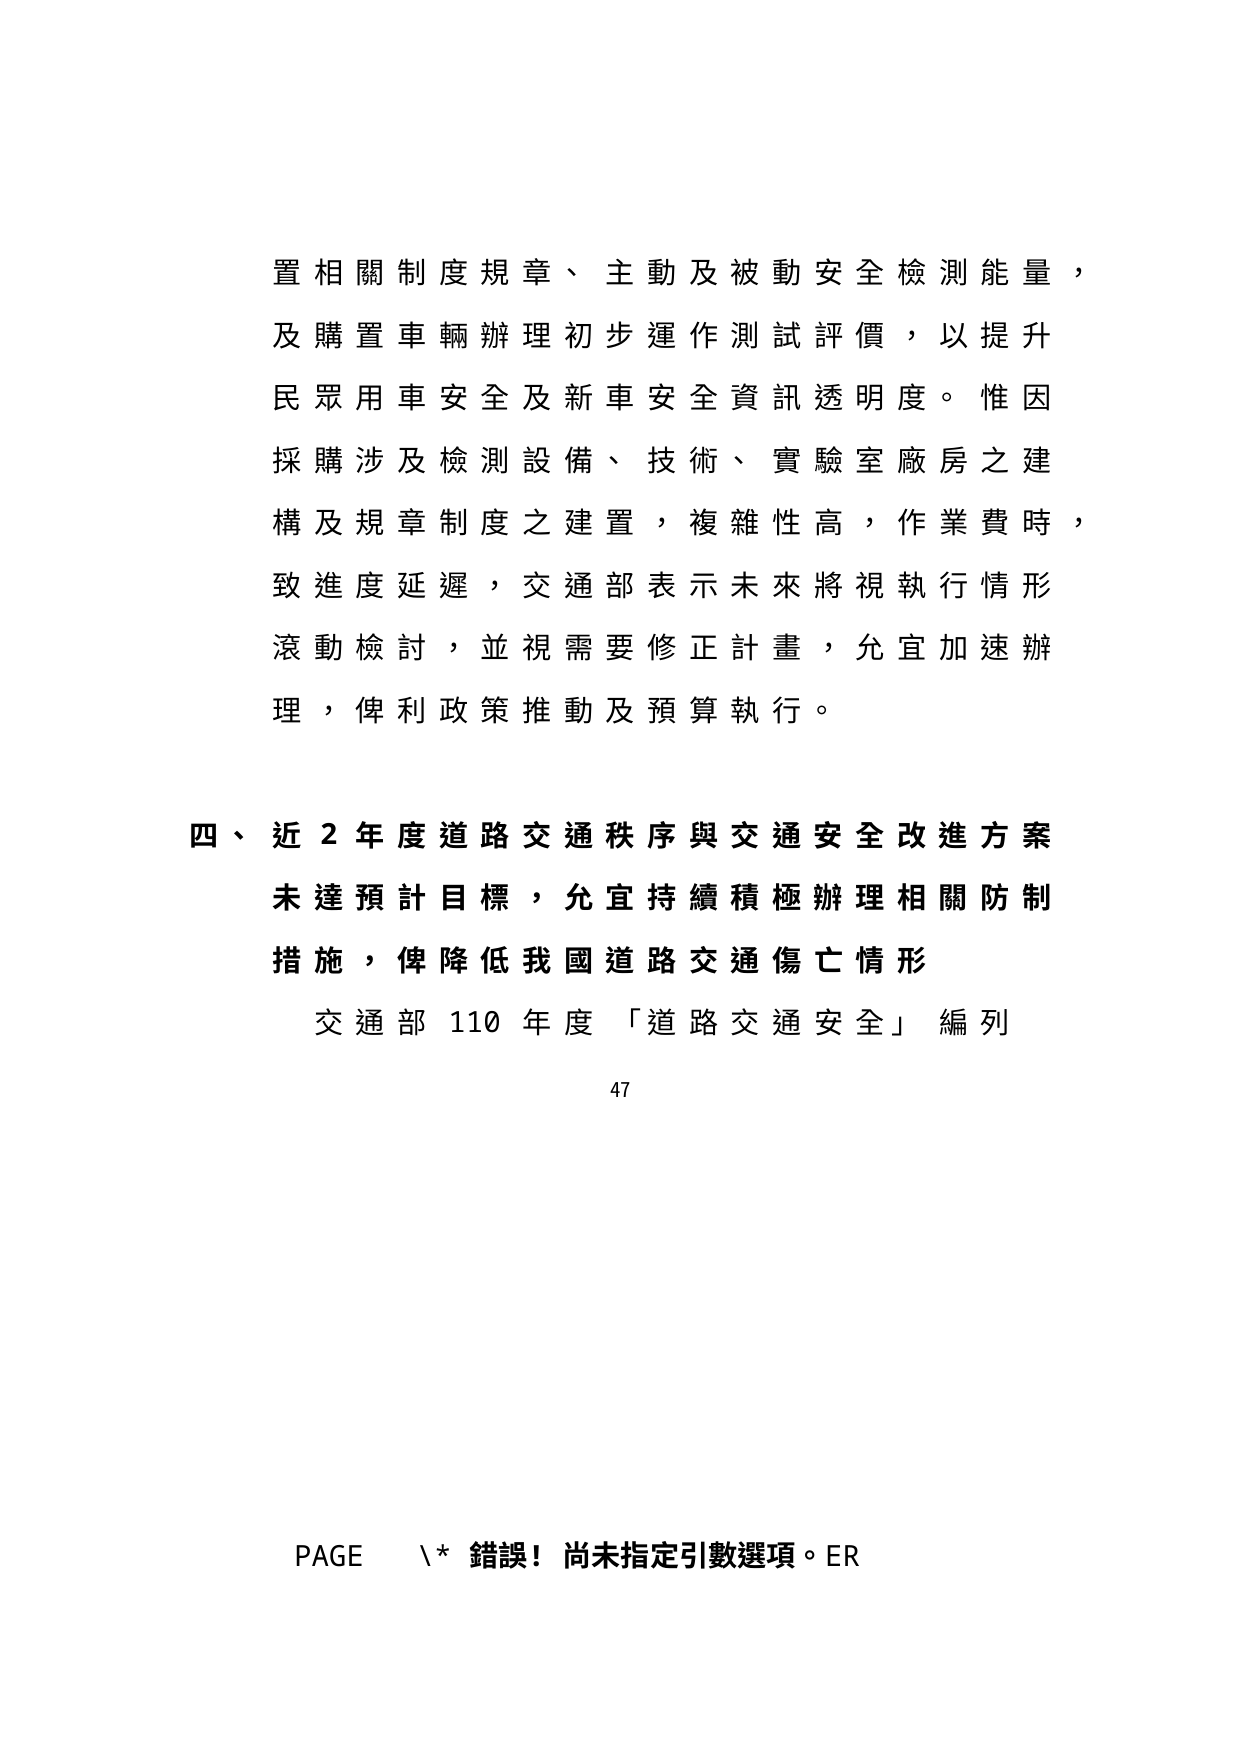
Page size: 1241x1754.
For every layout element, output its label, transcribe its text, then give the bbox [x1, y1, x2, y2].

text 四、近2年度道路交通秩序與交通安全改進方案未達預計目標，允宜持續積極辦理相關防制措施，俾降低我國道路交通傷亡情形 [183, 792, 1058, 979]
text 交通部110年度「道路交通安全」編列 [242, 979, 1058, 1042]
text 綜上，交通部研擬推動「臺灣新車安全評等計畫」，以4年為期，由政府編列經費建置相關制度規章、主動及被動安全檢測能量，及購置車輛辦理初步運作測試評價，以提升民眾用車安全及新車安全資訊透明度。惟因採購涉及檢測設備、技術、實驗室廠房之建構及規章制度之建置，複雜性高，作業費時，致進度延遲，交通部表示未來將視執行情形滾動檢討，並視需要修正計畫，允宜加速辦理，俾利政策推動及預算執行。 [242, 229, 1058, 729]
